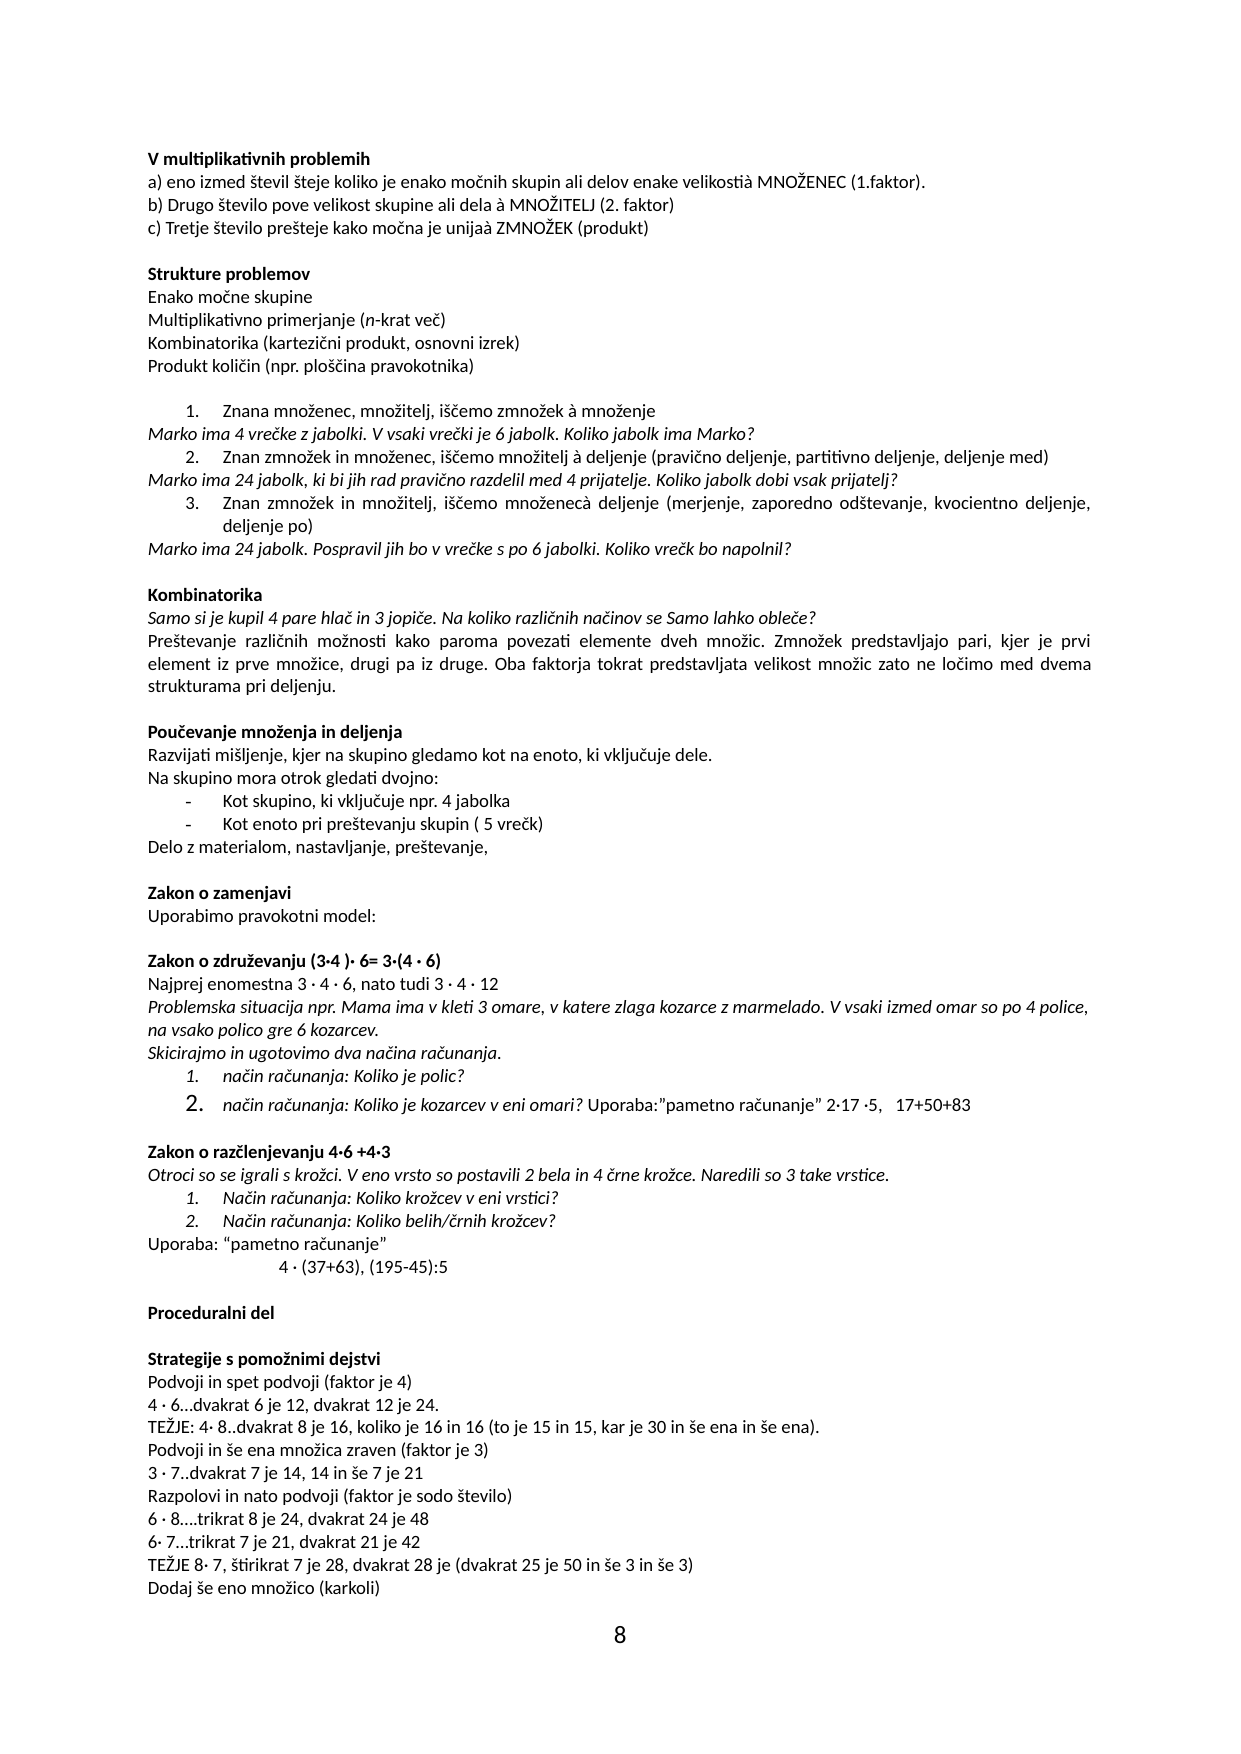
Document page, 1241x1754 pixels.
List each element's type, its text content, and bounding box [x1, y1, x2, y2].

list Znana množenec, množitelj, iščemo zmnožek à množenje [185, 400, 1093, 423]
text Podvoji in spet podvoji (faktor je 4) [148, 1370, 1093, 1393]
text Multiplikativno primerjanje (n-krat več) [148, 308, 1093, 331]
list način računanja: Koliko je polic? [185, 1064, 1093, 1087]
text 3 · 7..dvakrat 7 je 14, 14 in še 7 je 21 [148, 1461, 1093, 1484]
text Marko ima 24 jabolk. Pospravil jih bo v vrečke s po 6 jabolki. Koliko vrečk bo napolnil? [148, 537, 1093, 560]
text Preštevanje različnih možnosti kako paroma povezati elemente dveh množic. Zmnožek predstavljajo pari, kjer je prvi element iz prve množice, drugi pa iz druge. Oba faktorja tokrat predstavljata velikost množic zato ne ločimo med dvema strukturama pri deljenju. [148, 629, 1093, 698]
text a) eno izmed števil šteje koliko je enako močnih skupin ali delov enake velikostià MNOŽENEC (1.faktor). [148, 171, 1093, 193]
text Skicirajmo in ugotovimo dva načina računanja. [148, 1041, 1093, 1064]
text Enako močne skupine [148, 285, 1093, 308]
text Samo si je kupil 4 pare hlač in 3 jopiče. Na koliko različnih načinov se Samo lahko obleče? [148, 606, 1093, 629]
list Kot enoto pri preštevanju skupin ( 5 vrečk) [185, 812, 1093, 835]
text Proceduralni del [148, 1301, 1093, 1324]
text b) Drugo število pove velikost skupine ali dela à MNOŽITELJ (2. faktor) [148, 193, 1093, 216]
text Podvoji in še ena množica zraven (faktor je 3) [148, 1438, 1093, 1461]
text Uporabimo pravokotni model: [148, 904, 1093, 927]
list Način računanja: Koliko belih/črnih krožcev? [185, 1209, 1093, 1232]
list Znan zmnožek in množenec, iščemo množitelj à deljenje (pravično deljenje, partitivno deljenje, deljenje med) [185, 446, 1093, 468]
text Poučevanje množenja in deljenja [148, 721, 1093, 743]
text 4 · 6…dvakrat 6 je 12, dvakrat 12 je 24. [148, 1393, 1093, 1416]
list način računanja: Koliko je kozarcev v eni omari? Uporaba:”pametno računanje” 2·17 ·5, 17+50+83 [185, 1087, 1093, 1118]
text Razpolovi in nato podvoji (faktor je sodo število) [148, 1484, 1093, 1507]
text 4 · (37+63), (195-45):5 [148, 1255, 1093, 1278]
text Delo z materialom, nastavljanje, preštevanje, [148, 835, 1093, 858]
text Otroci so se igrali s krožci. V eno vrsto so postavili 2 bela in 4 črne krožce. Naredili so 3 take vrstice. [148, 1163, 1093, 1186]
text Problemska situacija npr. Mama ima v kleti 3 omare, v katere zlaga kozarce z marmelado. V vsaki izmed omar so po 4 police, na vsako polico gre 6 kozarcev. [148, 996, 1093, 1041]
text TEŽJE 8· 7, štirikrat 7 je 28, dvakrat 28 je (dvakrat 25 je 50 in še 3 in še 3) [148, 1553, 1093, 1576]
text Strukture problemov [148, 262, 1093, 285]
text Zakon o združevanju (3·4 )· 6= 3·(4 · 6) [148, 950, 1093, 973]
text Strategije s pomožnimi dejstvi [148, 1347, 1093, 1370]
list Način računanja: Koliko krožcev v eni vrstici? [185, 1186, 1093, 1209]
text c) Tretje število prešteje kako močna je unijaà ZMNOŽEK (produkt) [148, 216, 1093, 239]
text TEŽJE: 4· 8..dvakrat 8 je 16, koliko je 16 in 16 (to je 15 in 15, kar je 30 in še ena in še ena). [148, 1416, 1093, 1438]
list Znan zmnožek in množitelj, iščemo množenecà deljenje (merjenje, zaporedno odštevanje, kvocientno deljenje, deljenje po) [185, 491, 1093, 537]
text Uporaba: “pametno računanje” [148, 1232, 1093, 1255]
list Kot skupino, ki vključuje npr. 4 jabolka [185, 789, 1093, 812]
text Na skupino mora otrok gledati dvojno: [148, 766, 1093, 789]
text Marko ima 4 vrečke z jabolki. V vsaki vrečki je 6 jabolk. Koliko jabolk ima Marko? [148, 423, 1093, 446]
text Kombinatorika [148, 583, 1093, 606]
text Zakon o zamenjavi [148, 881, 1093, 904]
text Produkt količin (npr. ploščina pravokotnika) [148, 354, 1093, 377]
text Najprej enomestna 3 · 4 · 6, nato tudi 3 · 4 · 12 [148, 973, 1093, 996]
text Dodaj še eno množico (karkoli) [148, 1576, 1093, 1599]
text V multiplikativnih problemih [148, 148, 1093, 171]
text 6 · 8….trikrat 8 je 24, dvakrat 24 je 48 [148, 1507, 1093, 1530]
text Zakon o razčlenjevanju 4·6 +4·3 [148, 1141, 1093, 1163]
text Razvijati mišljenje, kjer na skupino gledamo kot na enoto, ki vključuje dele. [148, 743, 1093, 766]
text 6· 7…trikrat 7 je 21, dvakrat 21 je 42 [148, 1530, 1093, 1553]
text Marko ima 24 jabolk, ki bi jih rad pravično razdelil med 4 prijatelje. Koliko jabolk dobi vsak prijatelj? [148, 468, 1093, 491]
text Kombinatorika (kartezični produkt, osnovni izrek) [148, 331, 1093, 354]
